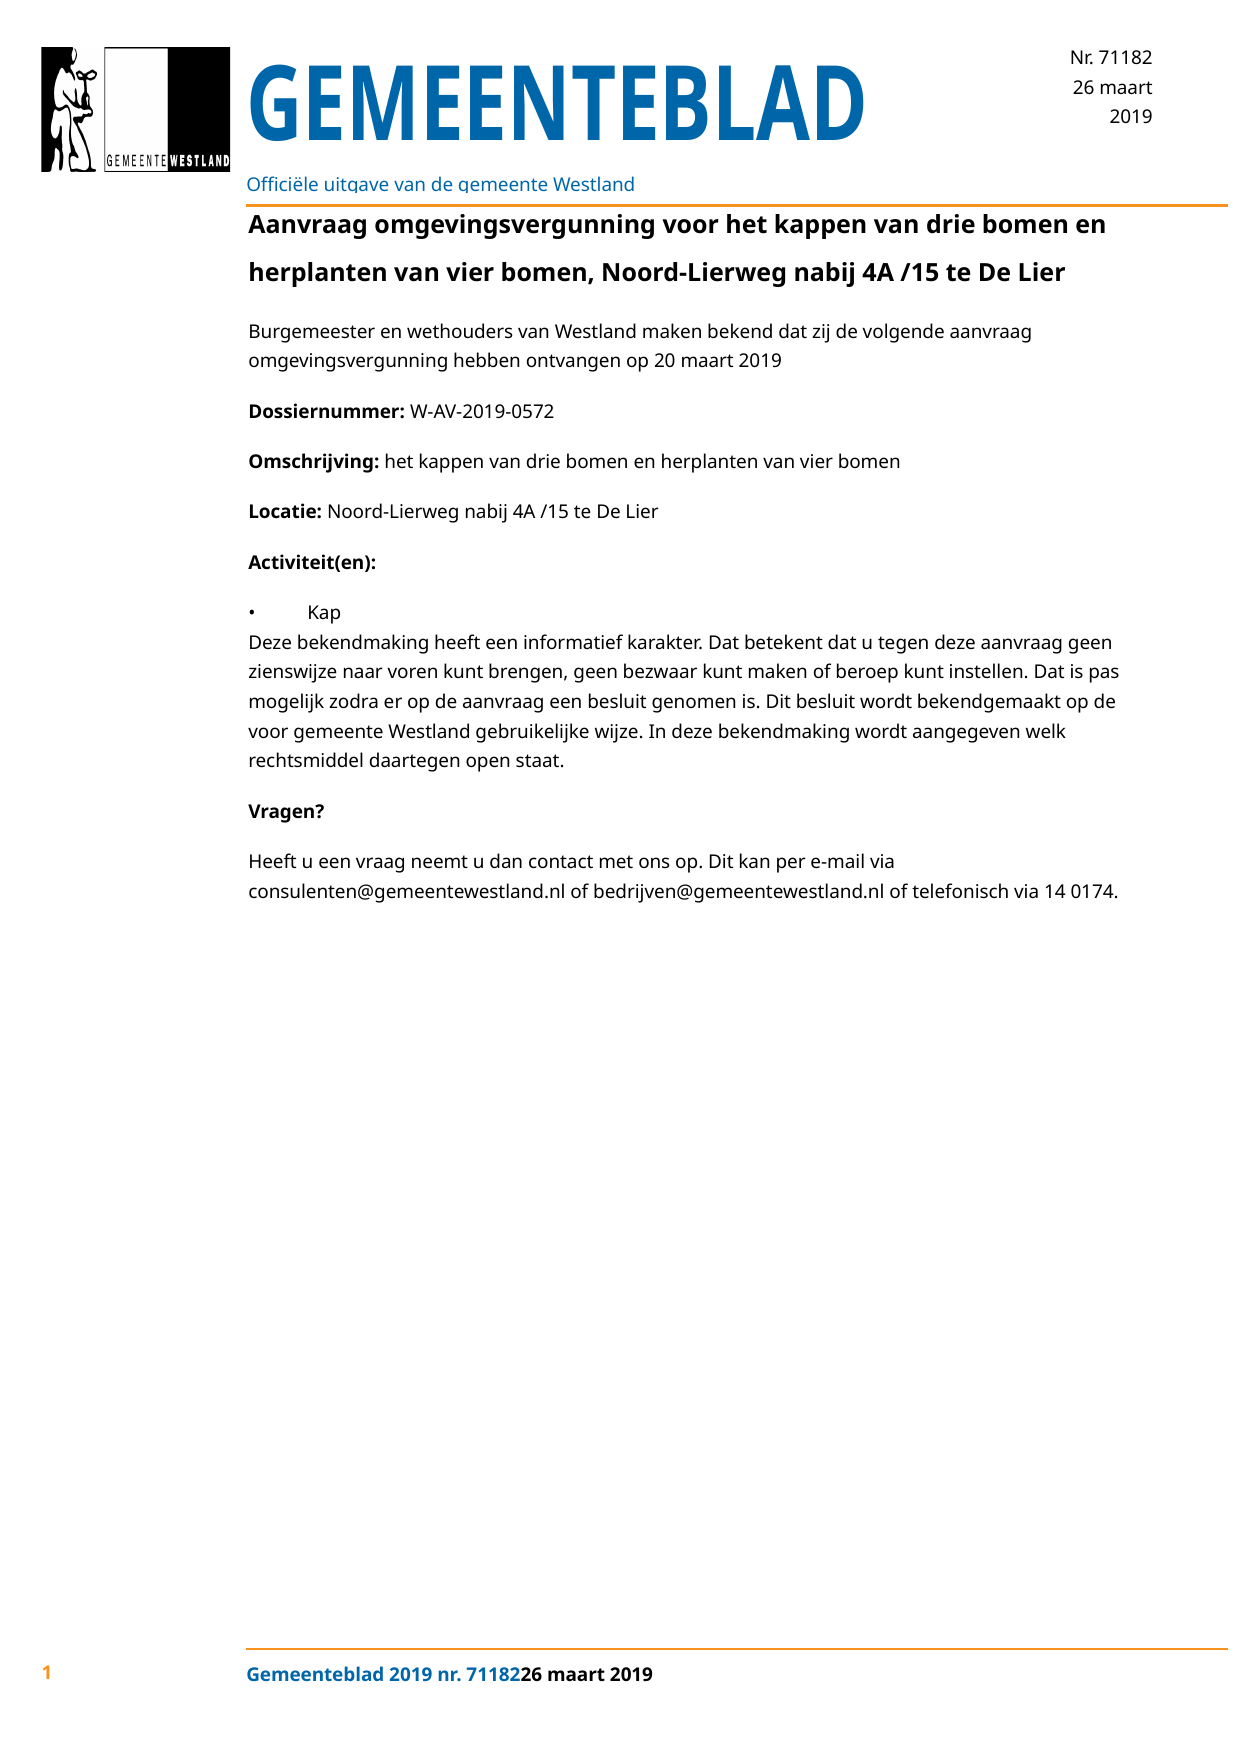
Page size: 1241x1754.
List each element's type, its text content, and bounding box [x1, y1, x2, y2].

text Activiteit(en): [248, 549, 1152, 575]
text Dossiernummer: W-AV-2019-0572 [248, 398, 1152, 424]
list Kap [248, 599, 1152, 625]
picture [41, 47, 231, 172]
text Omschrijving: het kappen van drie bomen en herplanten van vier bomen [248, 448, 1152, 474]
text Deze bekendmaking heeft een informatief karakter. Dat betekent dat u tegen deze aanvraag geen zienswijze naar voren kunt brengen, geen bezwaar kunt maken of beroep kunt instellen. Dat is pas mogelijk zodra er op de aanvraag een besluit genomen is. Dit besluit wordt bekendgemaakt op de voor gemeente Westland gebruikelijke wijze. In deze bekendmaking wordt aangegeven welk rechtsmiddel daartegen open staat. [248, 629, 1152, 773]
text Vragen? [248, 798, 1152, 824]
text Heeft u een vraag neemt u dan contact met ons op. Dit kan per e-mail via consulenten@gemeentewestland.nl of bedrijven@gemeentewestland.nl of telefonisch via 14 0174. [248, 848, 1152, 904]
text Locatie: Noord-Lierweg nabij 4A /15 te De Lier [248, 499, 1152, 524]
text Aanvraag omgevingsvergunning voor het kappen van drie bomen en herplanten van vier bomen, Noord-Lierweg nabij 4A /15 te De Lier [248, 207, 1152, 288]
text Burgemeester en wethouders van Westland maken bekend dat zij de volgende aanvraag omgevingsvergunning hebben ontvangen op 20 maart 2019 [248, 318, 1152, 373]
